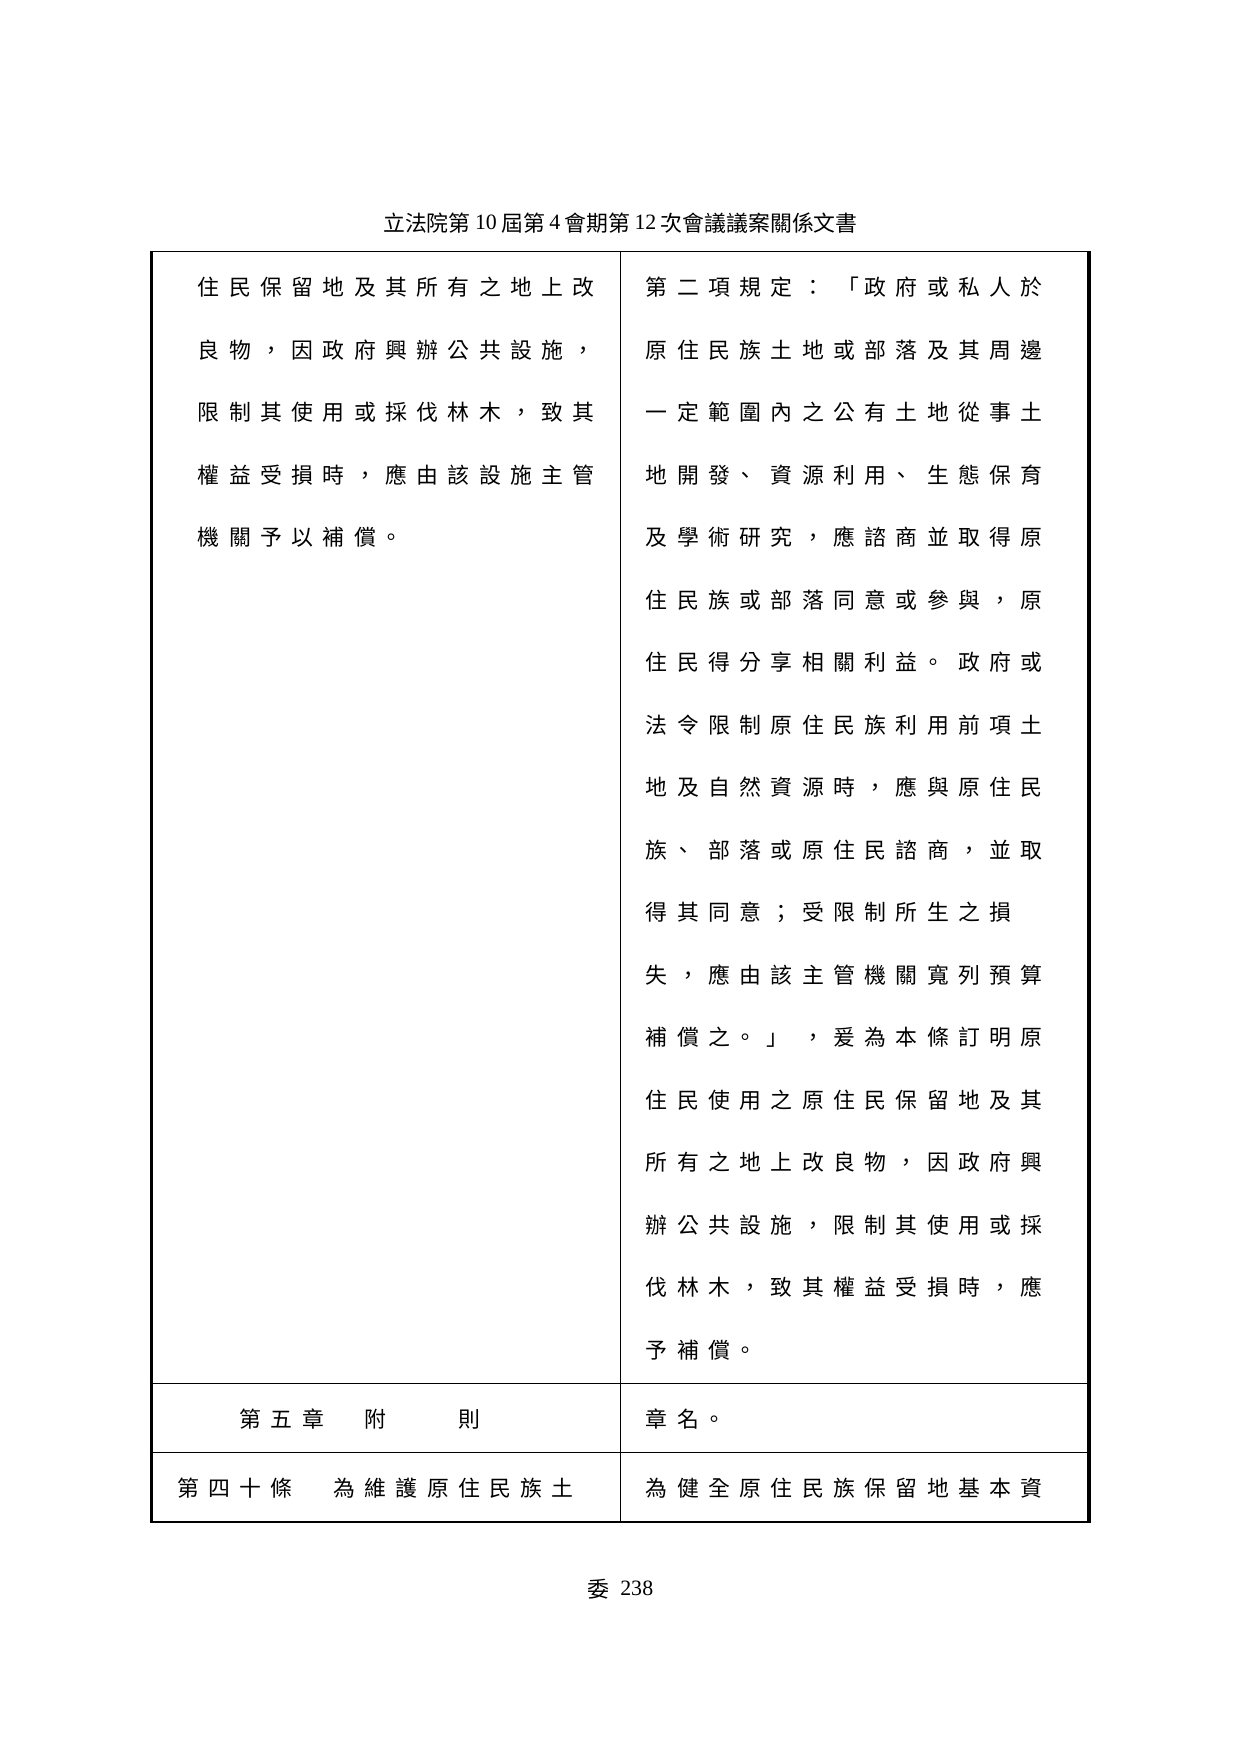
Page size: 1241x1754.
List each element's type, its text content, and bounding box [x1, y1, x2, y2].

table_cell 第五章 附 則 [153, 1384, 620, 1452]
table_cell 住民保留地及其所有之地上改良物，因政府興辦公共設施，限制其使用或採伐林木，致其權益受損時，應由該設施主管機關予以補償。 [153, 252, 620, 1383]
table_cell 章名。 [621, 1384, 1087, 1452]
table_cell 為健全原住民族保留地基本資 [621, 1453, 1087, 1521]
table_cell 第四十條 為維護原住民族土 [153, 1453, 620, 1521]
table_cell 第二項規定：「政府或私人於原住民族土地或部落及其周邊一定範圍內之公有土地從事土地開發、資源利用、生態保育及學術研究，應諮商並取得原住民族或部落同意或參與，原住民得分享相關利益。政府或法令限制原住民族利用前項土地及自然資源時，應與原住民族、部落或原住民諮商，並取得其同意；受限制所生之損失，應由該主管機關寬列預算補償之。」，爰為本條訂明原住民使用之原住民保留地及其所有之地上改良物，因政府興辦公共設施，限制其使用或採伐林木，致其權益受損時，應予補償。 [621, 252, 1087, 1383]
